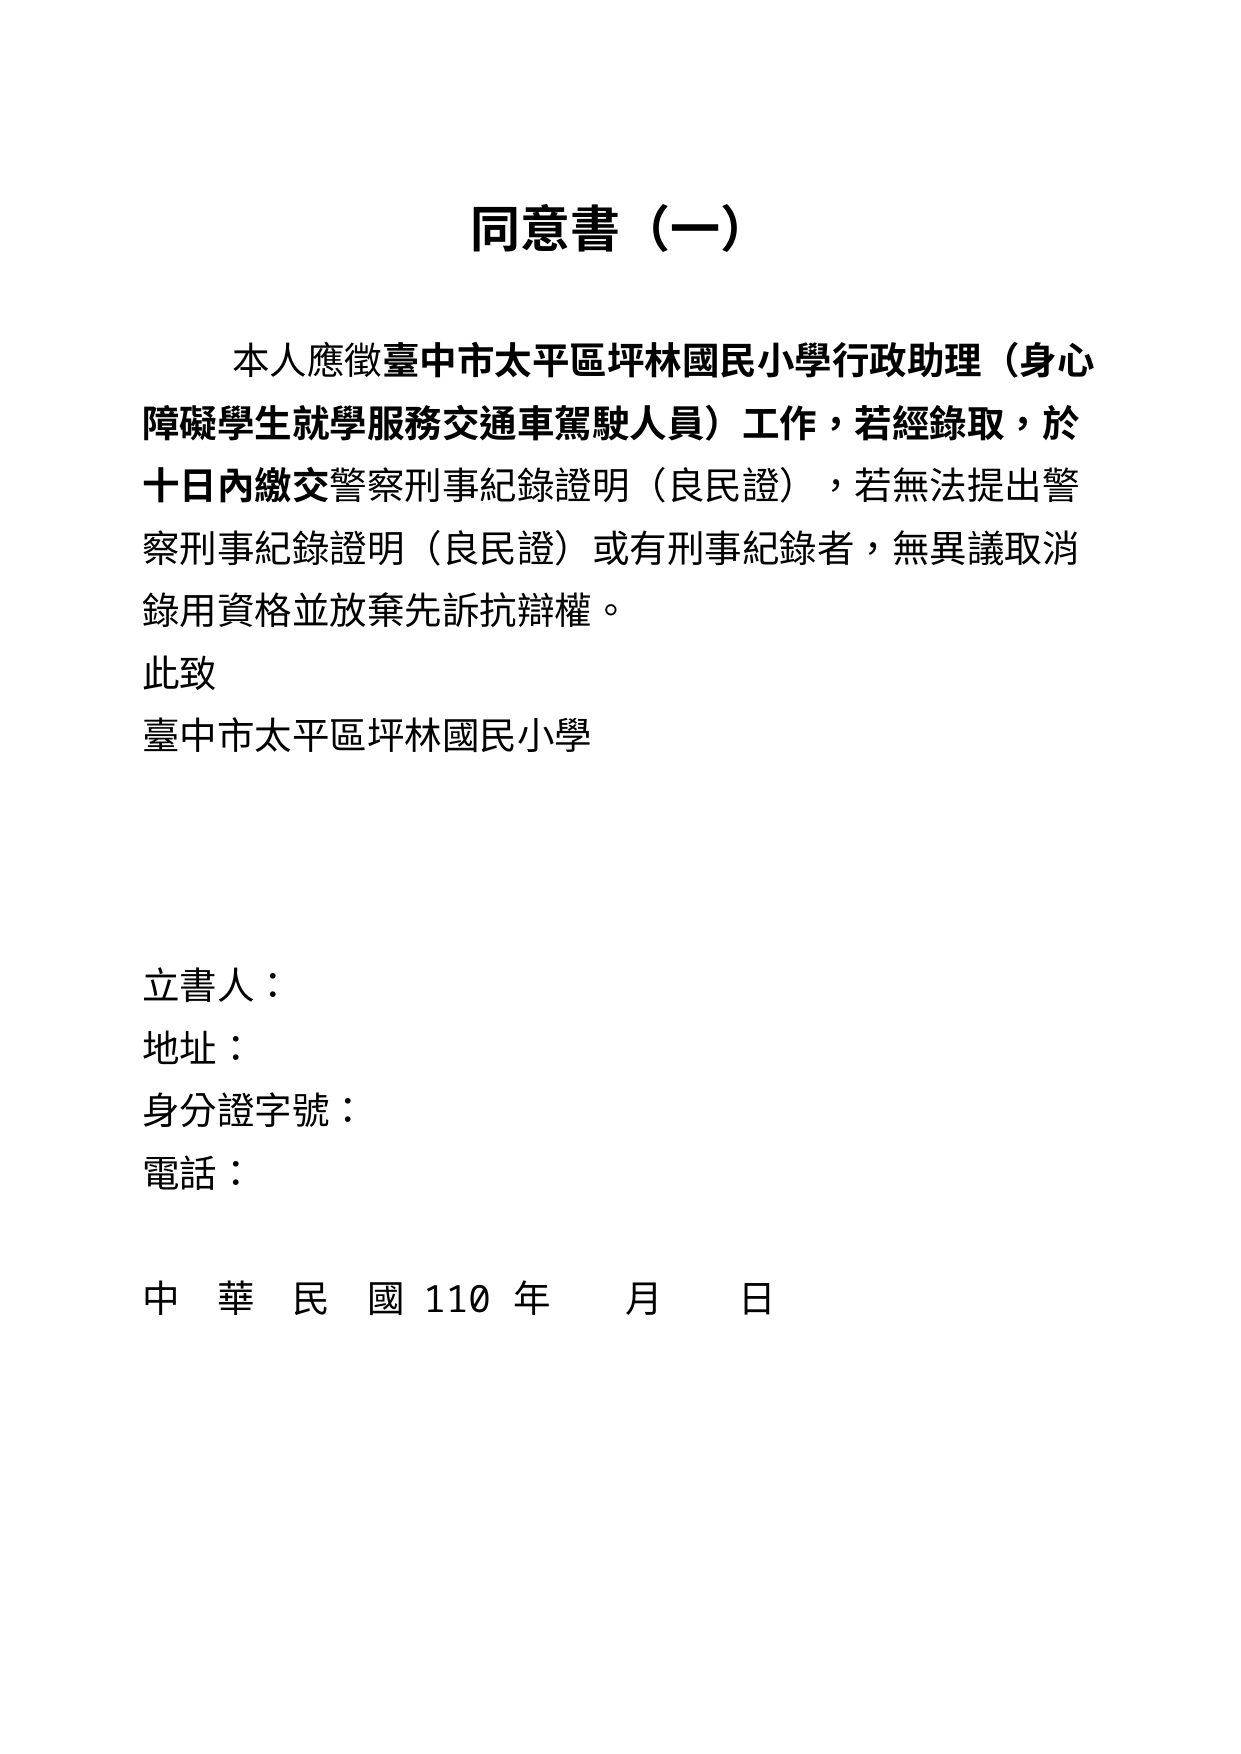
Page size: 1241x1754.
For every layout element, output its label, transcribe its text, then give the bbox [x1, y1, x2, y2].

text 臺中市太平區坪林國民小學 [142, 692, 1098, 754]
text 本人應徵臺中市太平區坪林國民小學行政助理（身心障礙學生就學服務交通車駕駛人員）工作，若經錄取，於十日內繳交警察刑事紀錄證明（良民證），若無法提出警察刑事紀錄證明（良民證）或有刑事紀錄者，無異議取消錄用資格並放棄先訴抗辯權。 [142, 317, 1098, 629]
text 此致 [142, 629, 1098, 692]
text 同意書（一） [142, 189, 1098, 262]
text 電話： [142, 1129, 1098, 1192]
text 立書人： [142, 942, 1098, 1004]
text 身分證字號： [142, 1067, 1098, 1129]
text 地址： [142, 1004, 1098, 1067]
text 中 華 民 國 110 年 月 日 [142, 1254, 1098, 1317]
